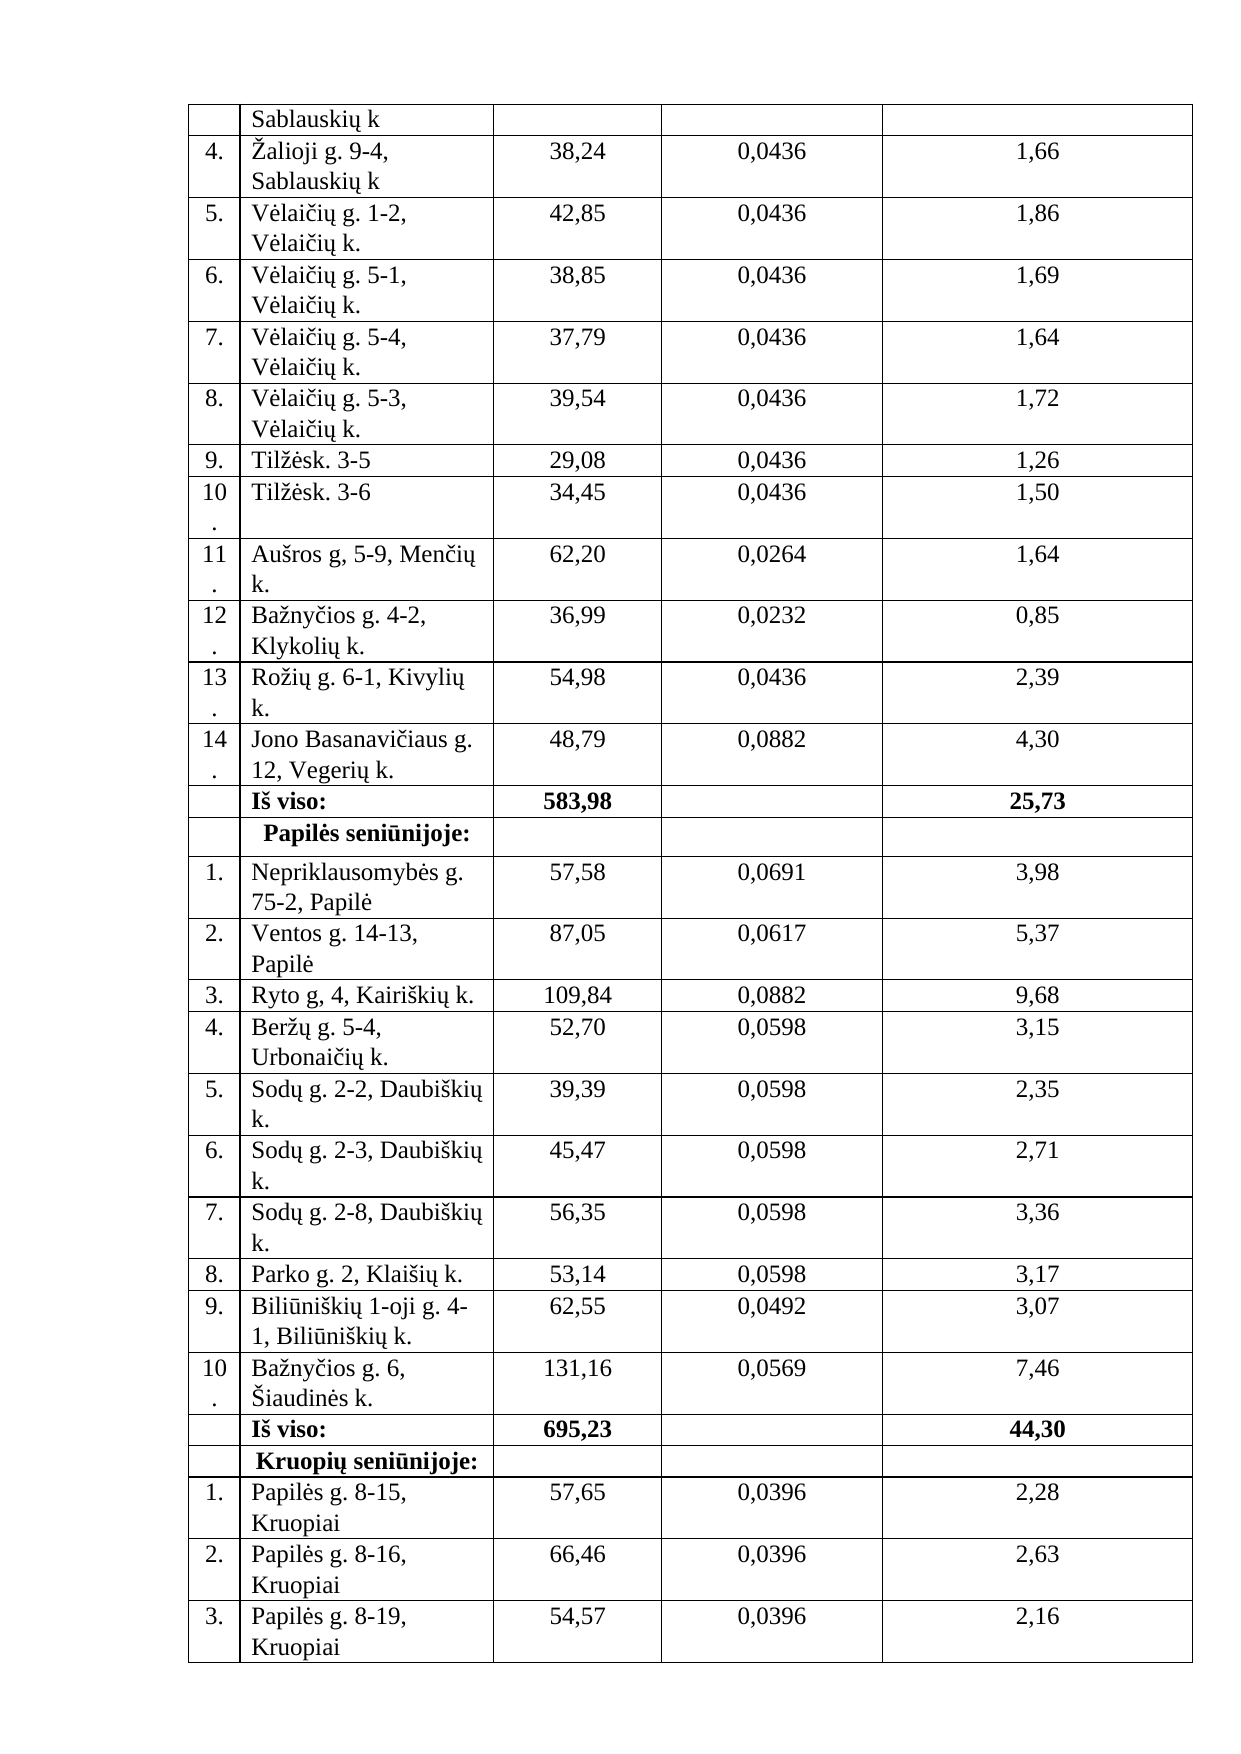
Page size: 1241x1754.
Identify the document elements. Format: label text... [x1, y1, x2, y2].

table_cell 1. [189, 857, 239, 917]
table_cell Vėlaičių g. 5-1, Vėlaičių k. [241, 260, 493, 321]
table_cell 1,66 [883, 136, 1192, 197]
table_cell 3,98 [883, 857, 1192, 917]
table_cell 45,47 [494, 1136, 661, 1196]
table_cell 0,0436 [662, 136, 882, 197]
table_cell [494, 105, 661, 135]
table_cell 29,08 [494, 445, 661, 476]
table_cell Sodų g. 2-2, Daubiškių k. [241, 1074, 493, 1134]
table_cell Bažnyčios g. 4-2, Klykolių k. [241, 601, 493, 661]
table_cell 5,37 [883, 919, 1192, 979]
table_cell Papilės g. 8-15, Kruopiai [241, 1478, 493, 1538]
table_cell 2. [189, 919, 239, 979]
table_cell [883, 818, 1192, 856]
table_cell 39,54 [494, 384, 661, 444]
table_cell 131,16 [494, 1353, 661, 1413]
table_cell [494, 1446, 661, 1476]
table_cell [189, 1446, 239, 1476]
table_cell 2,71 [883, 1136, 1192, 1196]
table_cell 12. [189, 601, 239, 661]
table_cell 1. [189, 1478, 239, 1538]
table_cell 1,64 [883, 322, 1192, 382]
table_cell 62,20 [494, 539, 661, 599]
table_cell [662, 1415, 882, 1445]
table_cell 4,30 [883, 724, 1192, 785]
table_cell Papilės g. 8-16, Kruopiai [241, 1539, 493, 1600]
table_cell 695,23 [494, 1415, 661, 1445]
table_cell 3. [189, 980, 239, 1011]
table_cell Tilžėsk. 3-6 [241, 477, 493, 538]
table_cell 38,24 [494, 136, 661, 197]
table_cell 2,16 [883, 1601, 1192, 1662]
table_cell 0,0492 [662, 1291, 882, 1352]
table_cell 34,45 [494, 477, 661, 538]
table_cell 3. [189, 1601, 239, 1662]
table_cell 3,07 [883, 1291, 1192, 1352]
table_cell Nepriklausomybės g. 75-2, Papilė [241, 857, 493, 917]
table_cell 583,98 [494, 786, 661, 817]
table_cell 1,72 [883, 384, 1192, 444]
table_cell Ryto g, 4, Kairiškių k. [241, 980, 493, 1011]
table_cell [189, 1415, 239, 1445]
table_cell Sablauskių k [241, 105, 493, 135]
table_cell 9,68 [883, 980, 1192, 1011]
table_cell 0,0598 [662, 1136, 882, 1196]
table_cell 2,39 [883, 663, 1192, 723]
table_cell 11. [189, 539, 239, 599]
table_cell [494, 818, 661, 856]
table_cell 7. [189, 322, 239, 382]
table_cell 0,0882 [662, 980, 882, 1011]
table_cell 42,85 [494, 198, 661, 259]
table_cell 10. [189, 1353, 239, 1413]
table_cell 0,0436 [662, 445, 882, 476]
table_cell 14. [189, 724, 239, 785]
table_cell 57,65 [494, 1478, 661, 1538]
table_cell [662, 1446, 882, 1476]
table_cell Papilės seniūnijoje: [241, 818, 493, 856]
table_cell 0,0691 [662, 857, 882, 917]
table_cell 53,14 [494, 1259, 661, 1290]
table_cell 1,50 [883, 477, 1192, 538]
table_cell [189, 818, 239, 856]
table_cell [189, 786, 239, 817]
table_cell 2,63 [883, 1539, 1192, 1600]
table_cell 54,57 [494, 1601, 661, 1662]
table_cell 5. [189, 198, 239, 259]
table_cell Kruopių seniūnijoje: [241, 1446, 493, 1476]
table_cell 39,39 [494, 1074, 661, 1134]
table_cell 9. [189, 445, 239, 476]
table_cell Bažnyčios g. 6, Šiaudinės k. [241, 1353, 493, 1413]
table_cell Biliūniškių 1-oji g. 4-1, Biliūniškių k. [241, 1291, 493, 1352]
table_cell 56,35 [494, 1198, 661, 1258]
table_cell 0,0396 [662, 1601, 882, 1662]
table_cell 7. [189, 1198, 239, 1258]
table_cell 0,0598 [662, 1012, 882, 1073]
table_cell 0,0396 [662, 1478, 882, 1538]
table_cell 54,98 [494, 663, 661, 723]
table_cell 0,0436 [662, 384, 882, 444]
table_cell 38,85 [494, 260, 661, 321]
table_cell 52,70 [494, 1012, 661, 1073]
table_cell 9. [189, 1291, 239, 1352]
table_cell 36,99 [494, 601, 661, 661]
table_cell 0,0598 [662, 1259, 882, 1290]
table_cell [883, 1446, 1192, 1476]
table_cell 0,0436 [662, 663, 882, 723]
table_cell Jono Basanavičiaus g. 12, Vegerių k. [241, 724, 493, 785]
table_cell [662, 786, 882, 817]
table_cell [883, 105, 1192, 135]
table_cell Žalioji g. 9-4, Sablauskių k [241, 136, 493, 197]
table_cell 87,05 [494, 919, 661, 979]
table_cell 0,0232 [662, 601, 882, 661]
table_cell Vėlaičių g. 1-2, Vėlaičių k. [241, 198, 493, 259]
table_cell 48,79 [494, 724, 661, 785]
table_cell 0,0598 [662, 1198, 882, 1258]
table_cell 1,86 [883, 198, 1192, 259]
table_cell [189, 105, 239, 135]
table_cell 66,46 [494, 1539, 661, 1600]
table_cell Parko g. 2, Klaišių k. [241, 1259, 493, 1290]
table_cell Iš viso: [241, 1415, 493, 1445]
table_cell 62,55 [494, 1291, 661, 1352]
table_cell [662, 105, 882, 135]
table_cell 57,58 [494, 857, 661, 917]
table_cell 0,0436 [662, 322, 882, 382]
table_cell 5. [189, 1074, 239, 1134]
table_cell 0,85 [883, 601, 1192, 661]
table_cell 44,30 [883, 1415, 1192, 1445]
table_cell 0,0617 [662, 919, 882, 979]
table_cell Rožių g. 6-1, Kivylių k. [241, 663, 493, 723]
table_cell Iš viso: [241, 786, 493, 817]
table_cell 6. [189, 1136, 239, 1196]
table_cell 1,26 [883, 445, 1192, 476]
table_cell 8. [189, 384, 239, 444]
table_cell 0,0396 [662, 1539, 882, 1600]
table_cell 0,0882 [662, 724, 882, 785]
table_cell 0,0436 [662, 477, 882, 538]
table_cell 0,0436 [662, 198, 882, 259]
table_cell 0,0264 [662, 539, 882, 599]
table_cell 7,46 [883, 1353, 1192, 1413]
table_cell 4. [189, 1012, 239, 1073]
table_cell Vėlaičių g. 5-3, Vėlaičių k. [241, 384, 493, 444]
table_cell 13. [189, 663, 239, 723]
table_cell Aušros g, 5-9, Menčių k. [241, 539, 493, 599]
table_cell 2. [189, 1539, 239, 1600]
table_cell 0,0569 [662, 1353, 882, 1413]
table_cell Sodų g. 2-3, Daubiškių k. [241, 1136, 493, 1196]
table_cell [662, 818, 882, 856]
table_cell 2,35 [883, 1074, 1192, 1134]
table_cell 109,84 [494, 980, 661, 1011]
table_cell 25,73 [883, 786, 1192, 817]
table_cell 0,0436 [662, 260, 882, 321]
table_cell 4. [189, 136, 239, 197]
table_cell Vėlaičių g. 5-4, Vėlaičių k. [241, 322, 493, 382]
table_cell 6. [189, 260, 239, 321]
table_cell 8. [189, 1259, 239, 1290]
table_cell Papilės g. 8-19, Kruopiai [241, 1601, 493, 1662]
table_cell Tilžėsk. 3-5 [241, 445, 493, 476]
table_cell 1,69 [883, 260, 1192, 321]
table_cell Beržų g. 5-4, Urbonaičių k. [241, 1012, 493, 1073]
table_cell Ventos g. 14-13, Papilė [241, 919, 493, 979]
table_cell 10. [189, 477, 239, 538]
table_cell 3,36 [883, 1198, 1192, 1258]
table_cell 0,0598 [662, 1074, 882, 1134]
table_cell 37,79 [494, 322, 661, 382]
table_cell 1,64 [883, 539, 1192, 599]
table_cell 3,15 [883, 1012, 1192, 1073]
table_cell 3,17 [883, 1259, 1192, 1290]
table_cell Sodų g. 2-8, Daubiškių k. [241, 1198, 493, 1258]
table_cell 2,28 [883, 1478, 1192, 1538]
